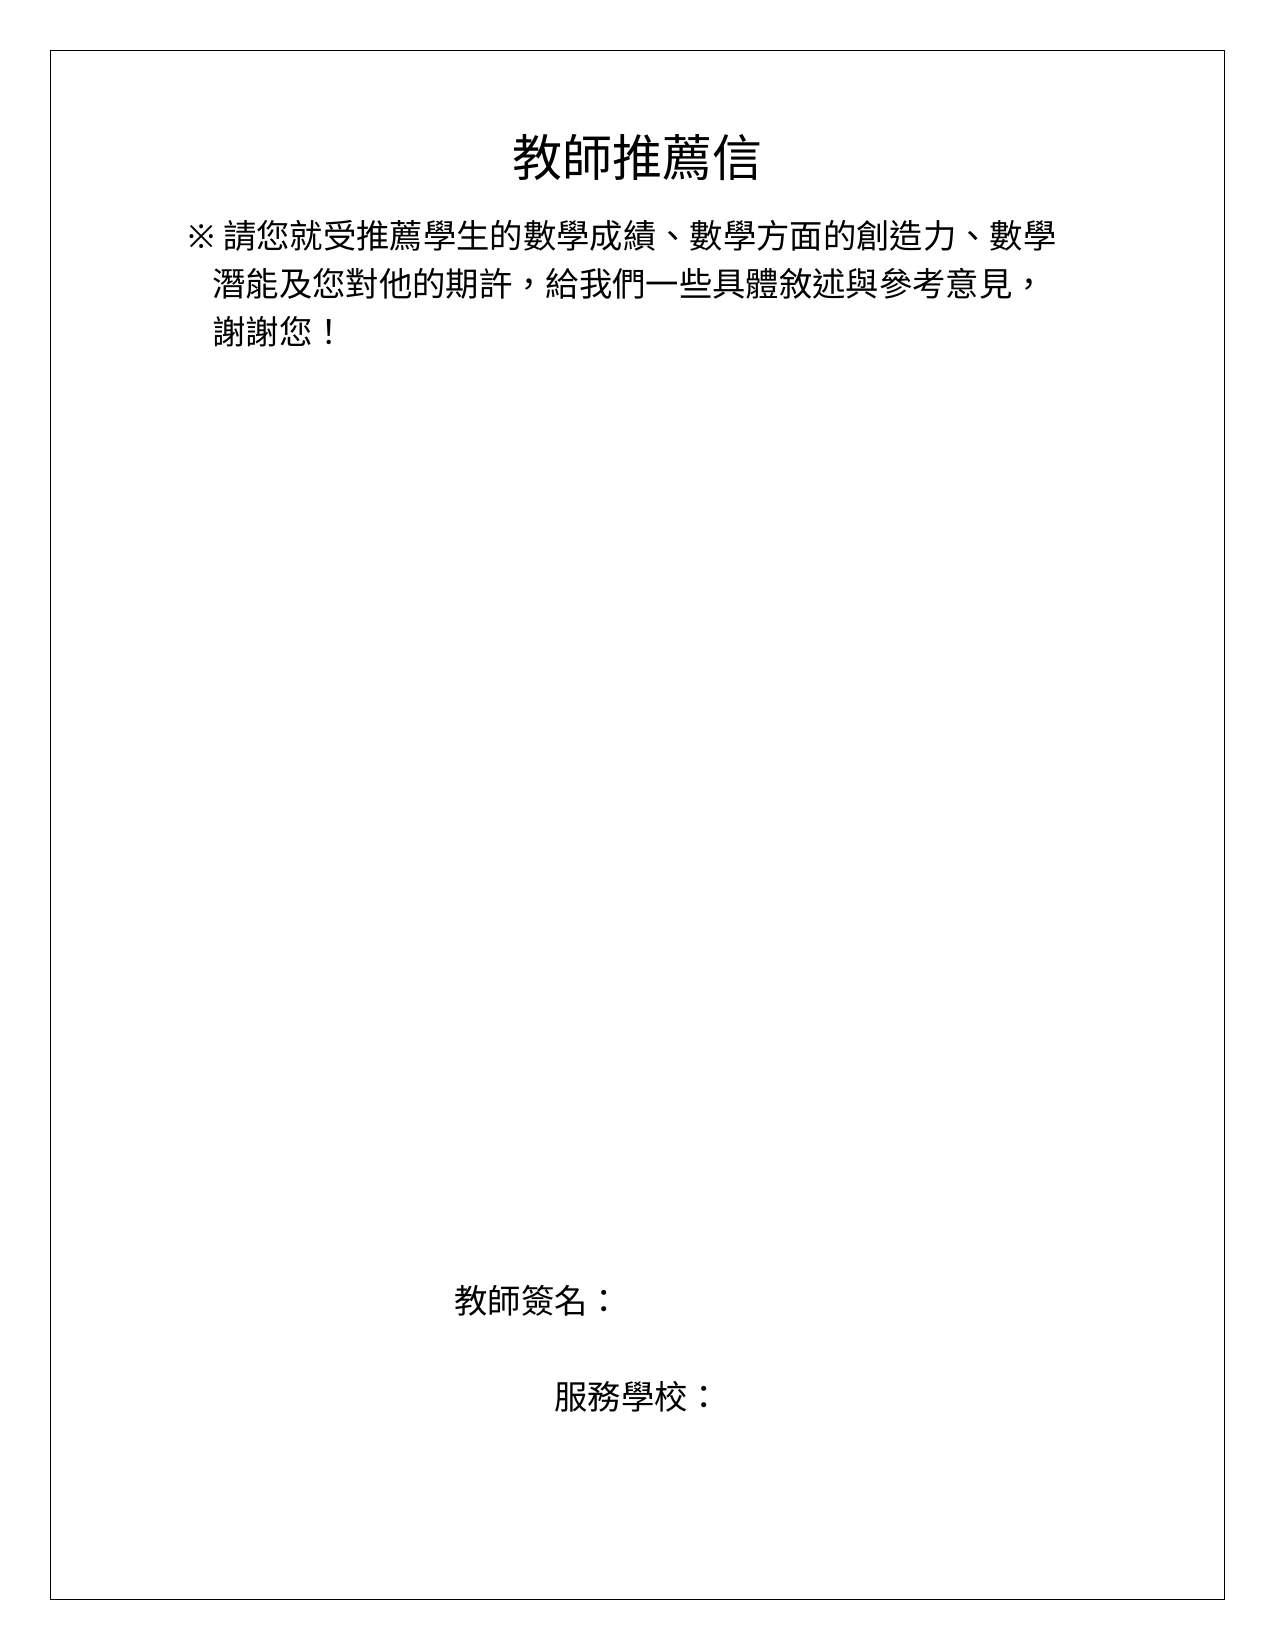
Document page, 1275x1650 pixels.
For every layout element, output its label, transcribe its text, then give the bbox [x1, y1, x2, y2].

text 服務學校： [187, 1371, 1088, 1419]
text 潛能及您對他的期許，給我們一些具體敘述與參考意見， [187, 258, 1088, 306]
text 謝謝您！ [187, 306, 1088, 354]
text 教師簽名： [187, 1274, 1088, 1323]
text ※ 請您就受推薦學生的數學成績、數學方面的創造力、數學 [187, 210, 1088, 258]
text 教師推薦信 [187, 118, 1088, 191]
